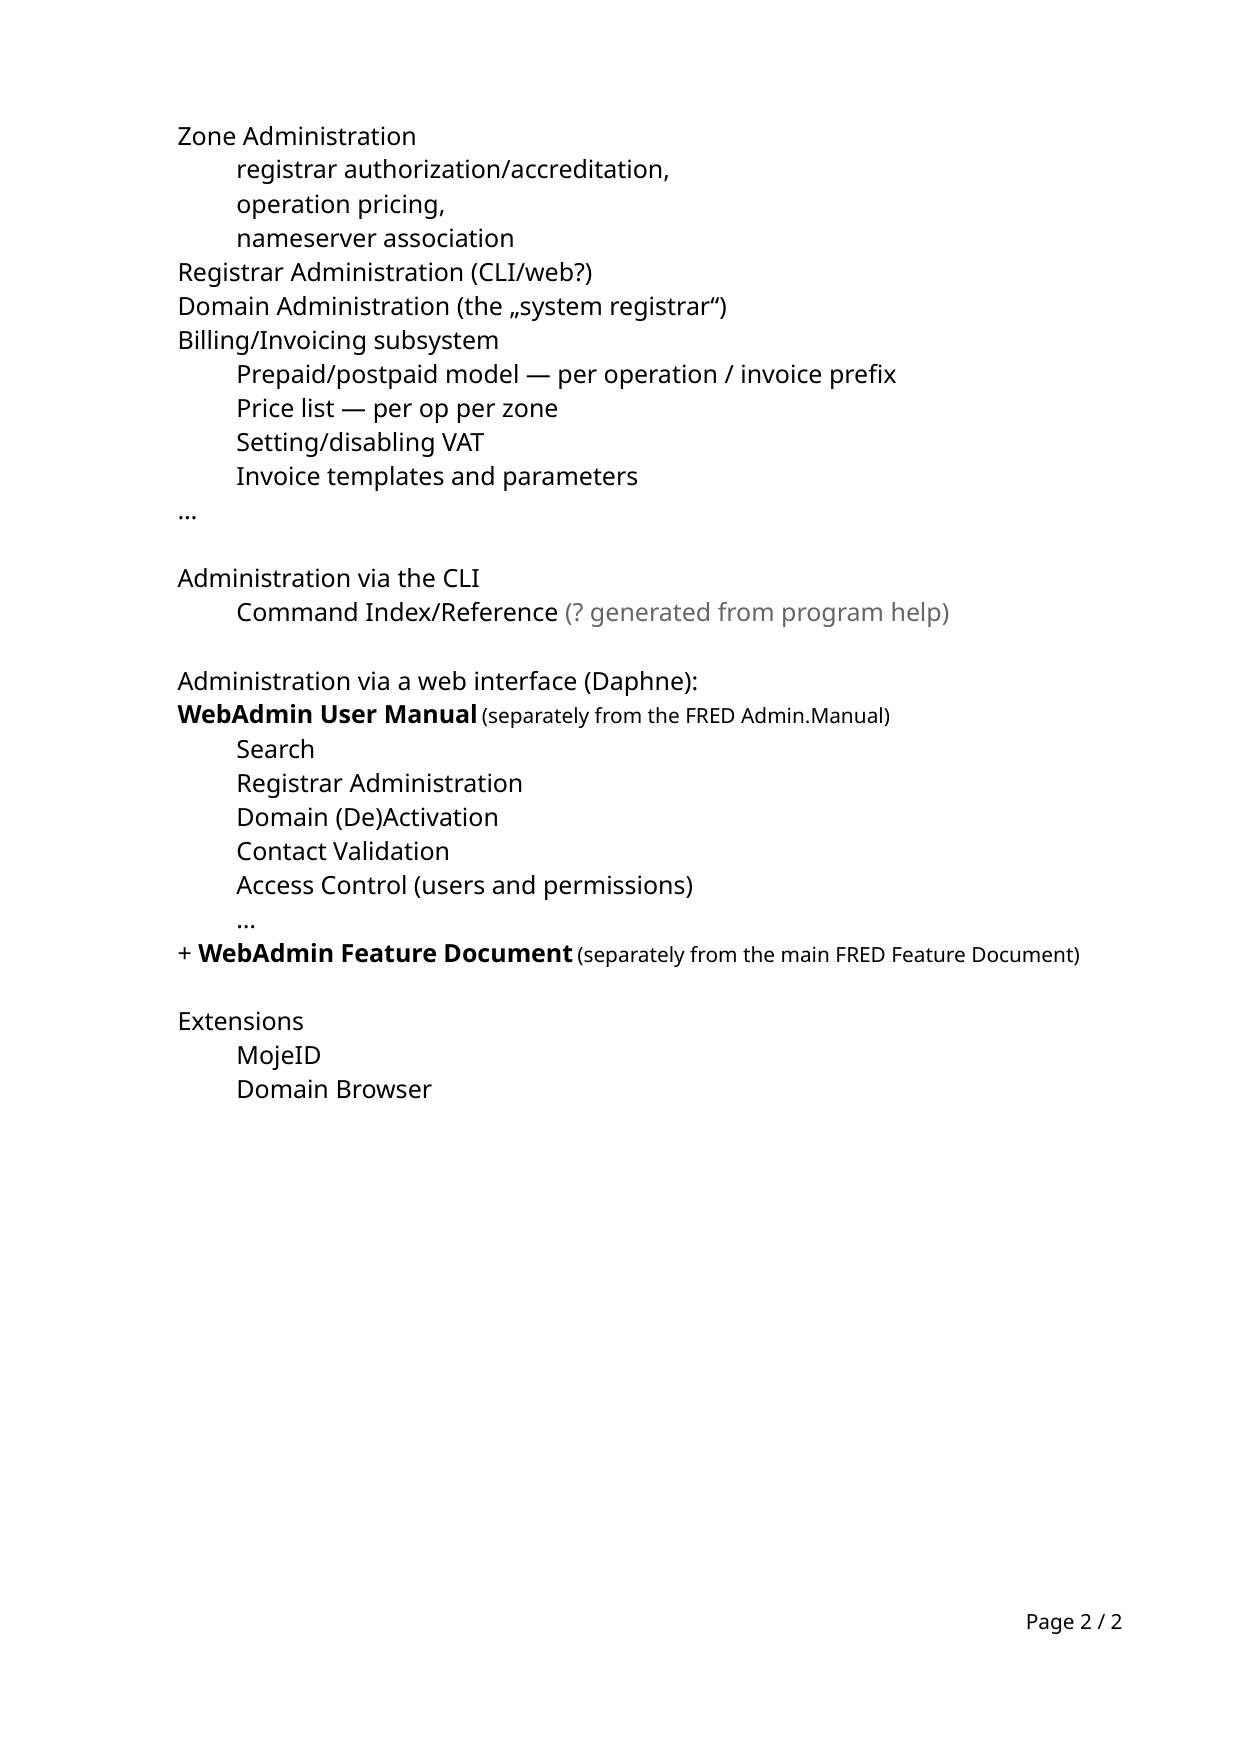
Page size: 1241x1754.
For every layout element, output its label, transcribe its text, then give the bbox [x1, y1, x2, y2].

text Billing/Invoicing subsystem [177, 322, 1122, 357]
text registrar authorization/accreditation, [177, 152, 1122, 186]
text WebAdmin User Manual (separately from the FRED Admin.Manual) [177, 697, 1122, 731]
text Extensions [177, 1004, 1122, 1038]
text Registrar Administration (CLI/web?) [177, 254, 1122, 288]
text operation pricing, [177, 186, 1122, 220]
text Prepaid/postpaid model — per operation / invoice prefix [177, 357, 1122, 391]
text Price list — per op per zone [177, 391, 1122, 425]
text Setting/disabling VAT [177, 425, 1122, 459]
text + WebAdmin Feature Document (separately from the main FRED Feature Document) [177, 936, 1122, 970]
text Invoice templates and parameters [177, 459, 1122, 493]
text Administration via the CLI [177, 561, 1122, 595]
text Access Control (users and permissions) [177, 867, 1122, 902]
text Domain (De)Activation [177, 799, 1122, 833]
text Command Index/Reference (? generated from program help) [177, 595, 1122, 629]
text Search [177, 731, 1122, 765]
text … [177, 902, 1122, 936]
text … [177, 493, 1122, 527]
text Zone Administration [177, 118, 1122, 152]
text Domain Browser [236, 1072, 1122, 1106]
text nameserver association [177, 220, 1122, 254]
text MojeID [177, 1038, 1122, 1072]
text Administration via a web interface (Daphne): [177, 663, 1122, 697]
text Contact Validation [177, 833, 1122, 867]
text Domain Administration (the „system registrar“) [177, 288, 1122, 322]
text Registrar Administration [177, 765, 1122, 799]
